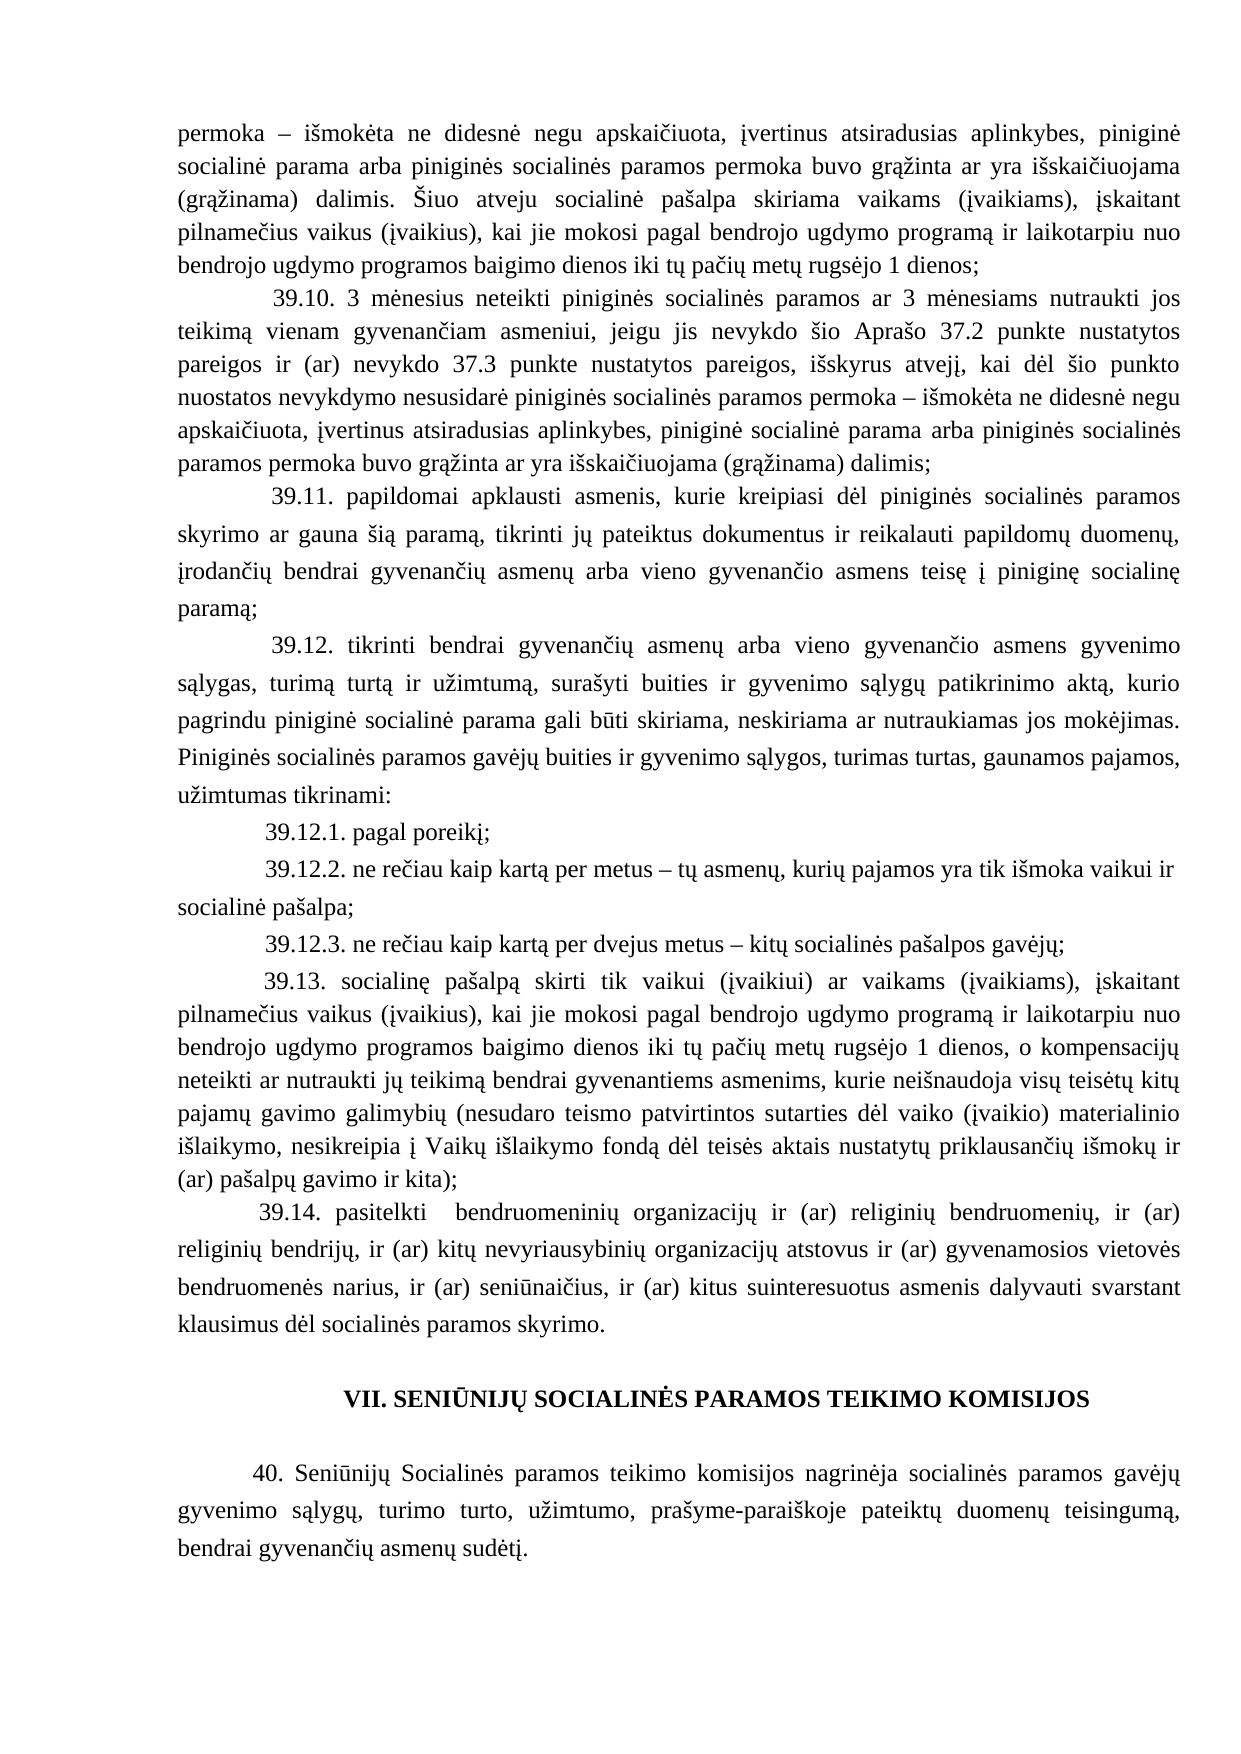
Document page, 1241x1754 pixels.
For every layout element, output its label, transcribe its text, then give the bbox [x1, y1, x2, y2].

text permoka – išmokėta ne didesnė negu apskaičiuota, įvertinus atsiradusias aplinkybes, piniginė socialinė parama arba piniginės socialinės paramos permoka buvo grąžinta ar yra išskaičiuojama (grąžinama) dalimis. Šiuo atveju socialinė pašalpa skiriama vaikams (įvaikiams), įskaitant pilnamečius vaikus (įvaikius), kai jie mokosi pagal bendrojo ugdymo programą ir laikotarpiu nuo bendrojo ugdymo programos baigimo dienos iki tų pačių metų rugsėjo 1 dienos; [177, 118, 1181, 279]
text 39.13. socialinę pašalpą skirti tik vaikui (įvaikiui) ar vaikams (įvaikiams), įskaitant pilnamečius vaikus (įvaikius), kai jie mokosi pagal bendrojo ugdymo programą ir laikotarpiu nuo bendrojo ugdymo programos baigimo dienos iki tų pačių metų rugsėjo 1 dienos, o kompensacijų neteikti ar nutraukti jų teikimą bendrai gyvenantiems asmenims, kurie neišnaudoja visų teisėtų kitų pajamų gavimo galimybių (nesudaro teismo patvirtintos sutarties dėl vaiko (įvaikio) materialinio išlaikymo, nesikreipia į Vaikų išlaikymo fondą dėl teisės aktais nustatytų priklausančių išmokų ir (ar) pašalpų gavimo ir kita); [177, 966, 1181, 1193]
text 39.12.1. pagal poreikį; [177, 817, 1181, 846]
text 39.11. papildomai apklausti asmenis, kurie kreipiasi dėl piniginės socialinės paramos skyrimo ar gauna šią paramą, tikrinti jų pateiktus dokumentus ir reikalauti papildomų duomenų, įrodančių bendrai gyvenančių asmenų arba vieno gyvenančio asmens teisę į piniginę socialinę paramą; [177, 481, 1181, 622]
text 39.10. 3 mėnesius neteikti piniginės socialinės paramos ar 3 mėnesiams nutraukti jos teikimą vienam gyvenančiam asmeniui, jeigu jis nevykdo šio Aprašo 37.2 punkte nustatytos pareigos ir (ar) nevykdo 37.3 punkte nustatytos pareigos, išskyrus atvejį, kai dėl šio punkto nuostatos nevykdymo nesusidarė piniginės socialinės paramos permoka – išmokėta ne didesnė negu apskaičiuota, įvertinus atsiradusias aplinkybes, piniginė socialinė parama arba piniginės socialinės paramos permoka buvo grąžinta ar yra išskaičiuojama (grąžinama) dalimis; [177, 283, 1181, 477]
text 39.12.3. ne rečiau kaip kartą per dvejus metus – kitų socialinės pašalpos gavėjų; [177, 929, 1181, 958]
text VII. SENIŪNIJŲ SOCIALINĖS PARAMOS TEIKIMO KOMISIJOS [177, 1384, 1181, 1412]
text 39.14. pasitelkti bendruomeninių organizacijų ir (ar) religinių bendruomenių, ir (ar) religinių bendrijų, ir (ar) kitų nevyriausybinių organizacijų atstovus ir (ar) gyvenamosios vietovės bendruomenės narius, ir (ar) seniūnaičius, ir (ar) kitus suinteresuotus asmenis dalyvauti svarstant klausimus dėl socialinės paramos skyrimo. [177, 1197, 1181, 1338]
text 39.12. tikrinti bendrai gyvenančių asmenų arba vieno gyvenančio asmens gyvenimo sąlygas, turimą turtą ir užimtumą, surašyti buities ir gyvenimo sąlygų patikrinimo aktą, kurio pagrindu piniginė socialinė parama gali būti skiriama, neskiriama ar nutraukiamas jos mokėjimas. Piniginės socialinės paramos gavėjų buities ir gyvenimo sąlygos, turimas turtas, gaunamos pajamos, užimtumas tikrinami: [177, 631, 1181, 808]
text 40. Seniūnijų Socialinės paramos teikimo komisijos nagrinėja socialinės paramos gavėjų gyvenimo sąlygų, turimo turto, užimtumo, prašyme-paraiškoje pateiktų duomenų teisingumą, bendrai gyvenančių asmenų sudėtį. [177, 1458, 1181, 1562]
text 39.12.2. ne rečiau kaip kartą per metus – tų asmenų, kurių pajamos yra tik išmoka vaikui ir socialinė pašalpa; [177, 854, 1181, 920]
